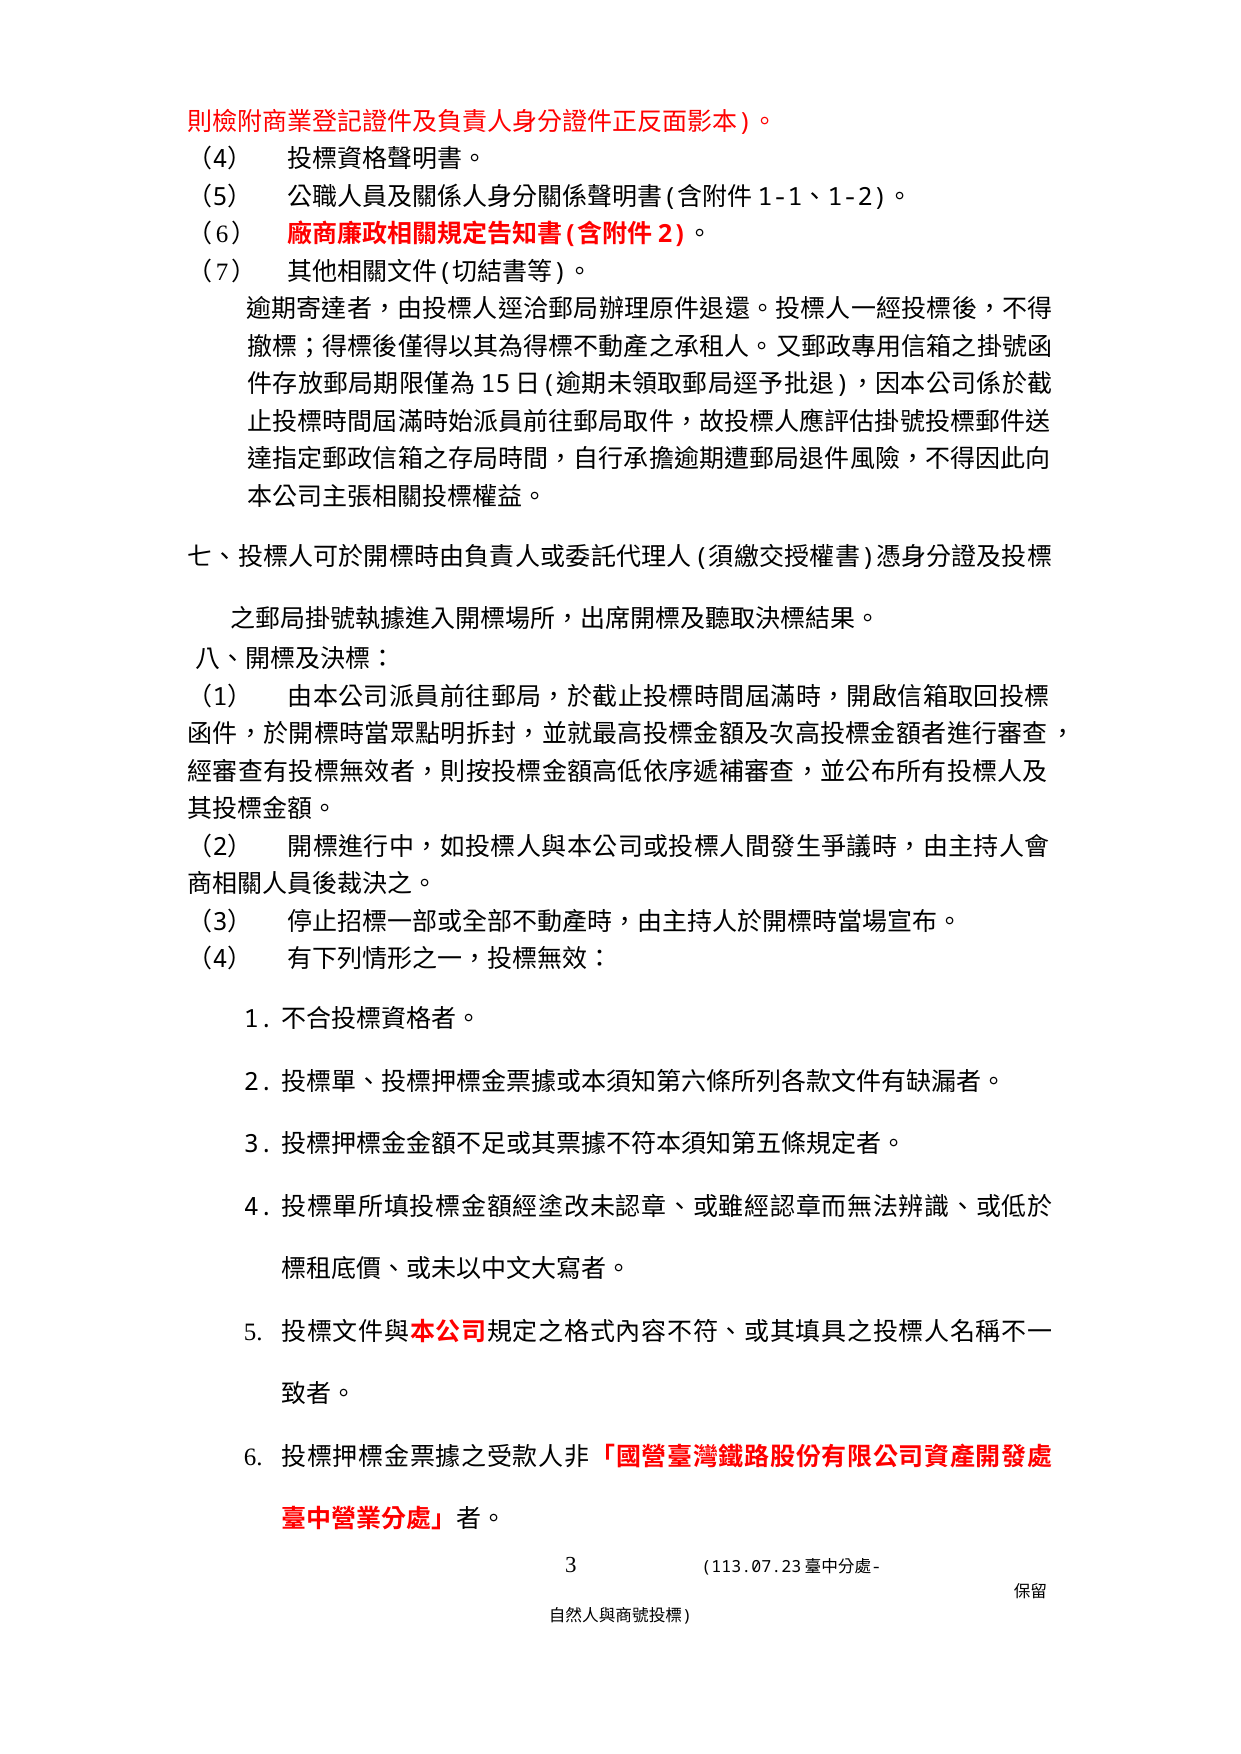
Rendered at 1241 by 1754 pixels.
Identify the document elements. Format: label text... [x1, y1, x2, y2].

list 投標單所填投標金額經塗改未認章、或雖經認章而無法辨識、或低於標租底價、或未以中文大寫者。 [244, 1163, 1053, 1288]
list 廠商廉政相關規定告知書(含附件2)。 [187, 213, 1051, 250]
list 其他相關文件(切結書等)。 [187, 250, 1051, 288]
list 投標資格聲明書。 [187, 138, 1051, 175]
list 不合投標資格者。 [244, 975, 1053, 1038]
list 公職人員及關係人身分關係聲明書(含附件1-1、1-2)。 [187, 175, 1051, 213]
list 投標押標金金額不足或其票據不符本須知第五條規定者。 [244, 1100, 1053, 1163]
list 有下列情形之一，投標無效： [187, 938, 1051, 975]
text 八、開標及決標： [195, 638, 1053, 675]
list 以自然人名義投標者則檢附身分證正反面影本(企業社或行號投標者，則檢附商業登記證件及負責人身分證件正反面影本)。 [187, 100, 1051, 138]
list 投標押標金票據之受款人非「國營臺灣鐵路股份有限公司資產開發處臺中營業分處」者。 [244, 1413, 1053, 1538]
list 由本公司派員前往郵局，於截止投標時間屆滿時，開啟信箱取回投標函件，於開標時當眾點明拆封，並就最高投標金額及次高投標金額者進行審查，經審查有投標無效者，則按投標金額高低依序遞補審查，並公布所有投標人及其投標金額。 [187, 675, 1051, 825]
text 逾期寄達者，由投標人逕洽郵局辦理原件退還。投標人一經投標後，不得撤標；得標後僅得以其為得標不動產之承租人。又郵政專用信箱之掛號函件存放郵局期限僅為15日(逾期未領取郵局逕予批退)，因本公司係於截止投標時間屆滿時始派員前往郵局取件，故投標人應評估掛號投標郵件送達指定郵政信箱之存局時間，自行承擔逾期遭郵局退件風險，不得因此向本公司主張相關投標權益。 [246, 288, 1053, 513]
list 投標單、投標押標金票據或本須知第六條所列各款文件有缺漏者。 [244, 1038, 1053, 1100]
list 開標進行中，如投標人與本公司或投標人間發生爭議時，由主持人會商相關人員後裁決之。 [187, 825, 1051, 900]
list 停止招標一部或全部不動產時，由主持人於開標時當場宣布。 [187, 900, 1051, 938]
text 七、投標人可於開標時由負責人或委託代理人(須繳交授權書)憑身分證及投標之郵局掛號執據進入開標場所，出席開標及聽取決標結果。 [187, 513, 1053, 638]
list 投標文件與本公司規定之格式內容不符、或其填具之投標人名稱不一致者。 [244, 1288, 1053, 1413]
